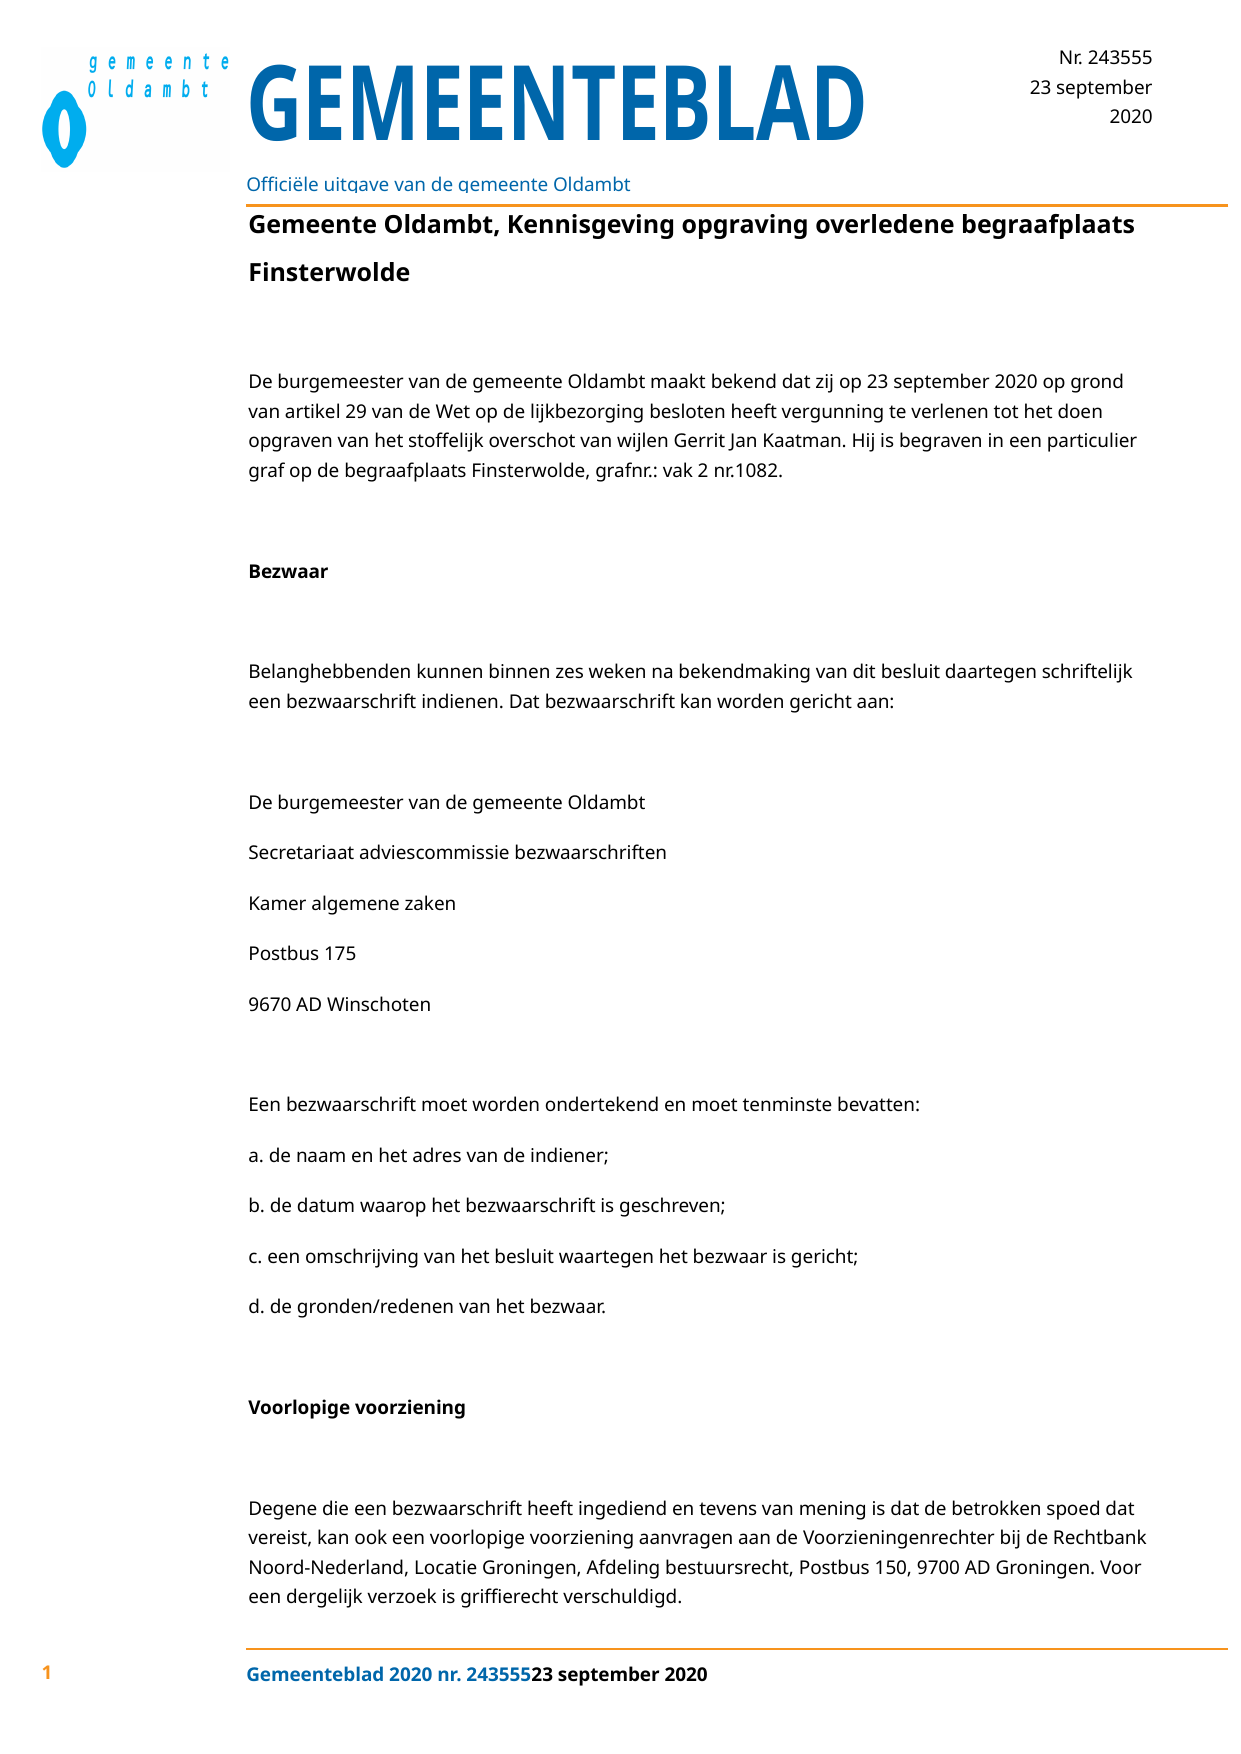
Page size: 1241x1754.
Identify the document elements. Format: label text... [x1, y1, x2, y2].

text b. de datum waarop het bezwaarschrift is geschreven; [248, 1192, 1152, 1218]
text De burgemeester van de gemeente Oldambt maakt bekend dat zij op 23 september 2020 op grond van artikel 29 van de Wet op de lijkbezorging besloten heeft vergunning te verlenen tot het doen opgraven van het stoffelijk overschot van wijlen Gerrit Jan Kaatman. Hij is begraven in een particulier graf op de begraafplaats Finsterwolde, grafnr.: vak 2 nr.1082. [248, 368, 1152, 483]
text Degene die een bezwaarschrift heeft ingediend en tevens van mening is dat de betrokken spoed dat vereist, kan ook een voorlopige voorziening aanvragen aan de Voorzieningenrechter bij de Rechtbank Noord-Nederland, Locatie Groningen, Afdeling bestuursrecht, Postbus 150, 9700 AD Groningen. Voor een dergelijk verzoek is griffierecht verschuldigd. [248, 1495, 1152, 1609]
text Een bezwaarschrift moet worden ondertekend en moet tenminste bevatten: [248, 1092, 1152, 1117]
text Voorlopige voorziening [248, 1394, 1152, 1420]
text c. een omschrijving van het besluit waartegen het bezwaar is gericht; [248, 1243, 1152, 1269]
text Kamer algemene zaken [248, 890, 1152, 916]
text De burgemeester van de gemeente Oldambt [248, 789, 1152, 815]
text Postbus 175 [248, 940, 1152, 966]
text Belanghebbenden kunnen binnen zes weken na bekendmaking van dit besluit daartegen schriftelijk een bezwaarschrift indienen. Dat bezwaarschrift kan worden gericht aan: [248, 659, 1152, 714]
text d. de gronden/redenen van het bezwaar. [248, 1293, 1152, 1319]
text a. de naam en het adres van de indiener; [248, 1142, 1152, 1168]
text Secretariaat adviescommissie bezwaarschriften [248, 839, 1152, 865]
text 9670 AD Winschoten [248, 991, 1152, 1017]
picture [41, 47, 231, 172]
text Bezwaar [248, 558, 1152, 584]
text Gemeente Oldambt, Kennisgeving opgraving overledene begraafplaats Finsterwolde [248, 207, 1152, 288]
